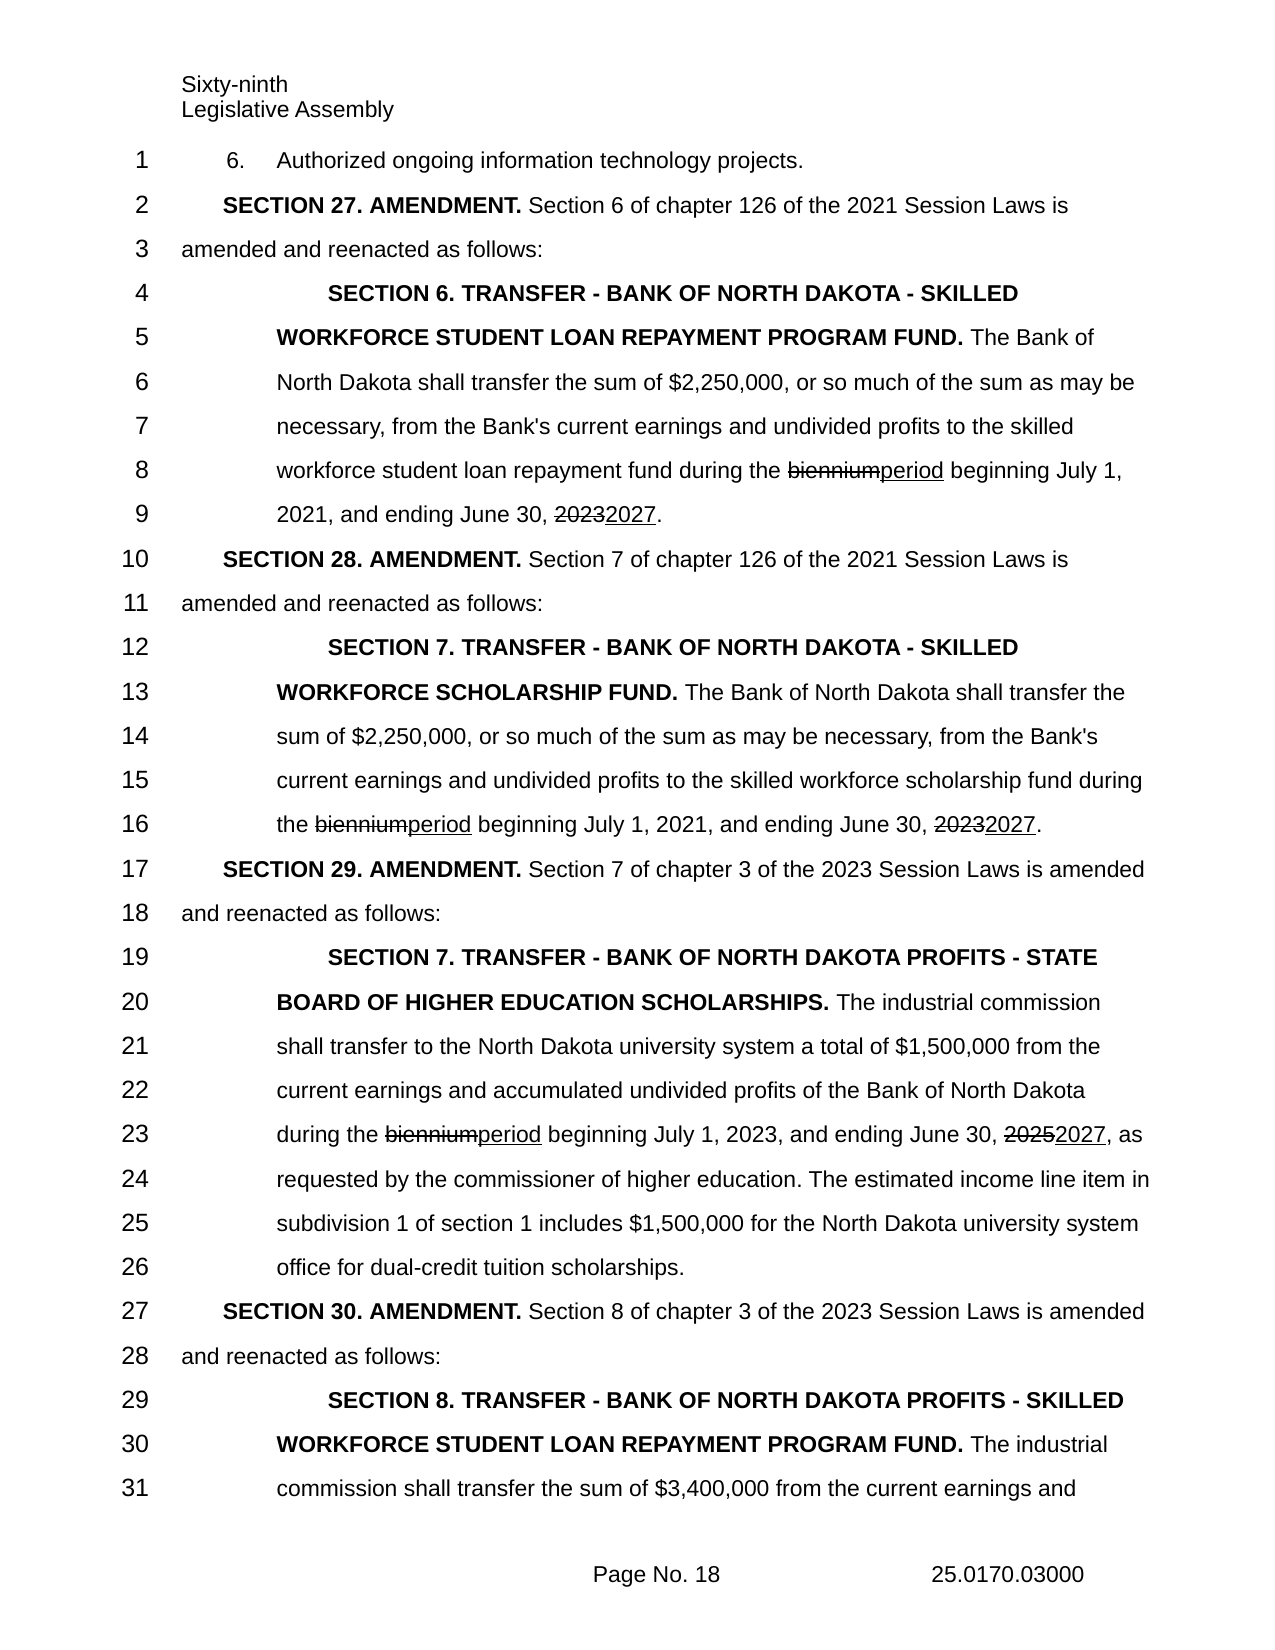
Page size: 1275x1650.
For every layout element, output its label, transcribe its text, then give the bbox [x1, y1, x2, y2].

text SECTION 7. TRANSFER - BANK OF NORTH DAKOTA - SKILLED WORKFORCE SCHOLARSHIP FUND. The Bank of North Dakota shall transfer the sum of $2,250,000, or so much of the sum as may be necessary, from the Bank's current earnings and undivided profits to the skilled workforce scholarship fund during the bienniumperiod beginning July 1, 2021, and ending June 30, 20232027. [276, 620, 1154, 842]
text SECTION 27. AMENDMENT. Section 6 of chapter 126 of the 2021 Session Laws is amended and reenacted as follows: [181, 178, 1154, 266]
text SECTION 30. AMENDMENT. Section 8 of chapter 3 of the 2023 Session Laws is amended and reenacted as follows: [181, 1284, 1154, 1373]
text SECTION 29. AMENDMENT. Section 7 of chapter 3 of the 2023 Session Laws is amended and reenacted as follows: [181, 842, 1154, 930]
text SECTION 8. TRANSFER - BANK OF NORTH DAKOTA PROFITS - SKILLED WORKFORCE STUDENT LOAN REPAYMENT PROGRAM FUND. The industrial commission shall transfer the sum of $3,400,000 from the current earnings and [276, 1373, 1154, 1506]
text SECTION 6. TRANSFER - BANK OF NORTH DAKOTA - SKILLED WORKFORCE STUDENT LOAN REPAYMENT PROGRAM FUND. The Bank of North Dakota shall transfer the sum of $2,250,000, or so much of the sum as may be necessary, from the Bank's current earnings and undivided profits to the skilled workforce student loan repayment fund during the bienniumperiod beginning July 1, 2021, and ending June 30, 20232027. [276, 266, 1154, 532]
text 6. Authorized ongoing information technology projects. [181, 133, 1154, 178]
text SECTION 28. AMENDMENT. Section 7 of chapter 126 of the 2021 Session Laws is amended and reenacted as follows: [181, 532, 1154, 620]
text SECTION 7. TRANSFER - BANK OF NORTH DAKOTA PROFITS - STATE BOARD OF HIGHER EDUCATION SCHOLARSHIPS. The industrial commission shall transfer to the North Dakota university system a total of $1,500,000 from the current earnings and accumulated undivided profits of the Bank of North Dakota during the bienniumperiod beginning July 1, 2023, and ending June 30, 20252027, as requested by the commissioner of higher education. The estimated income line item in subdivision 1 of section 1 includes $1,500,000 for the North Dakota university system office for dual‑credit tuition scholarships. [276, 930, 1154, 1284]
